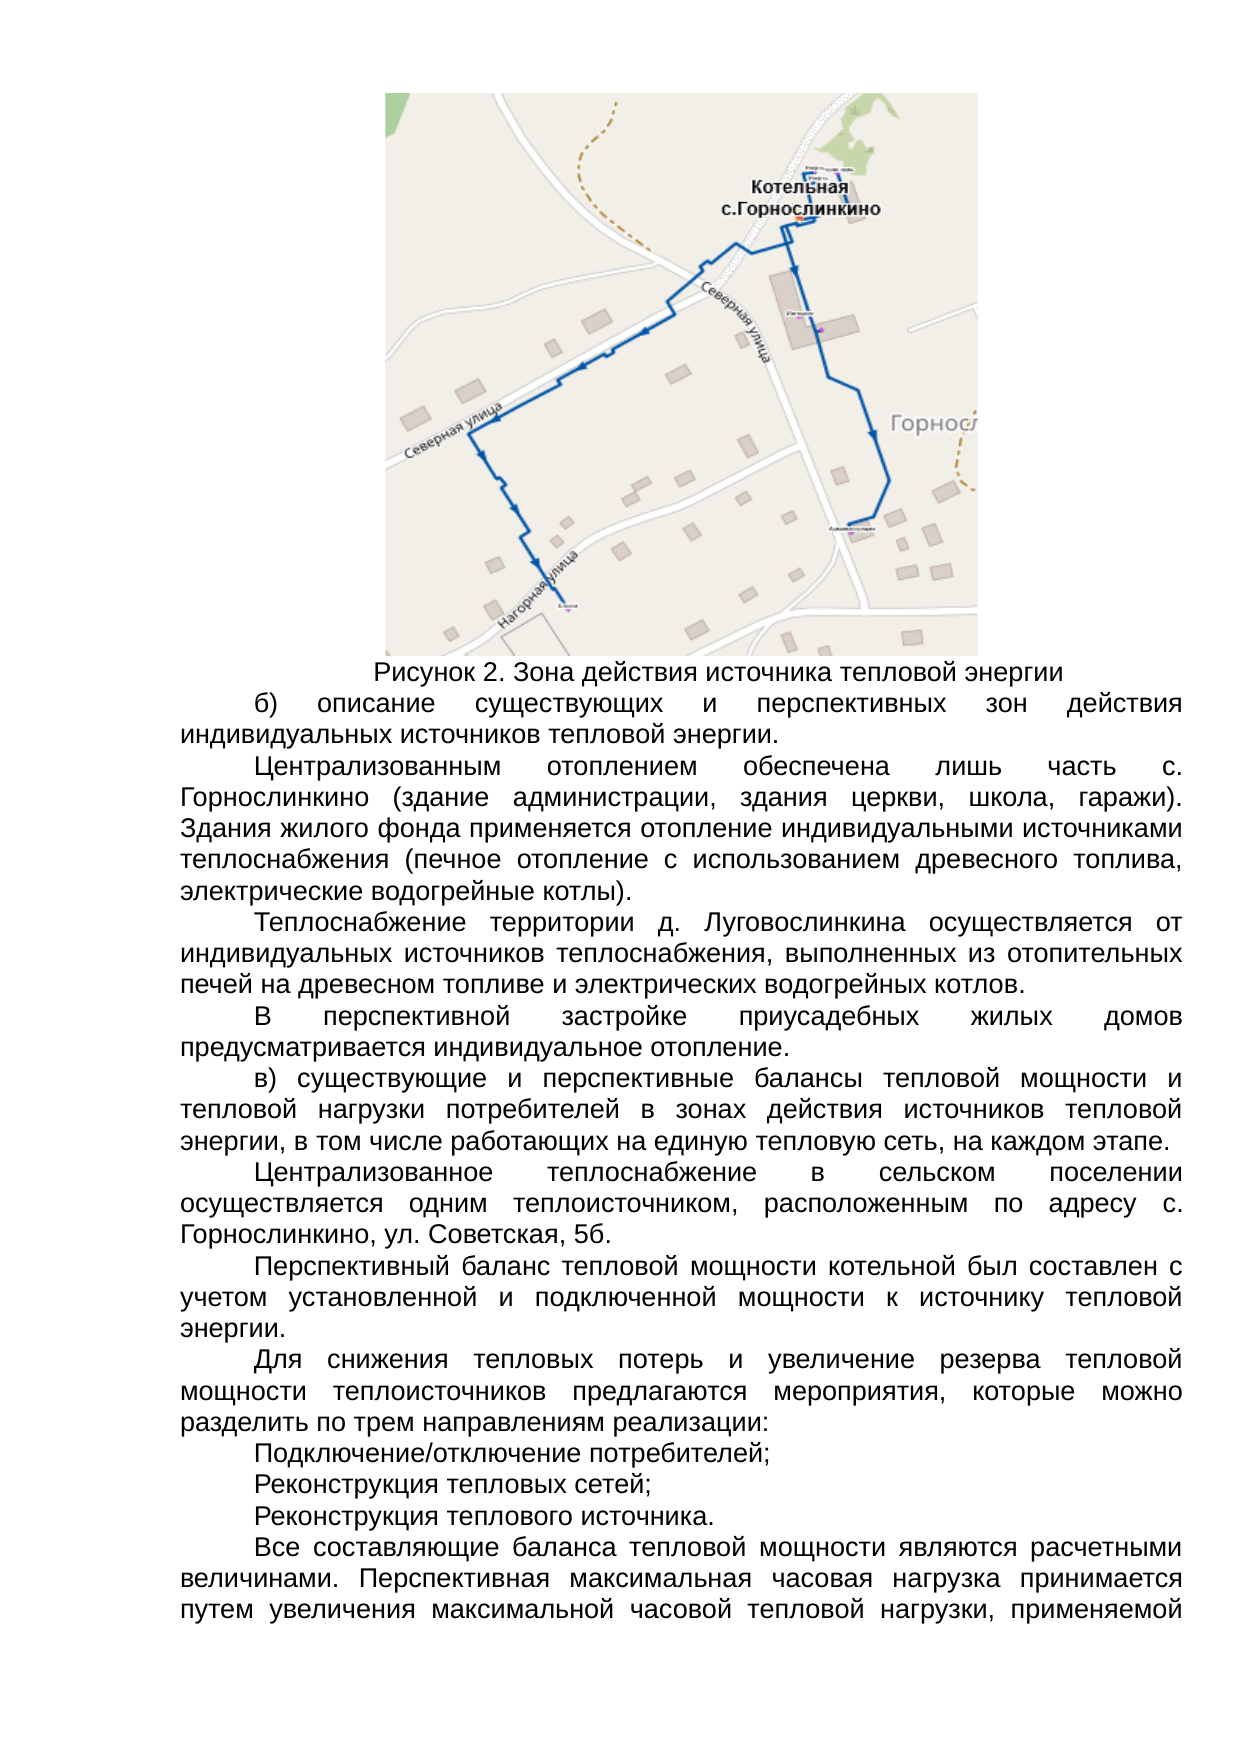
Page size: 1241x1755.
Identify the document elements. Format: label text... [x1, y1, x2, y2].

text Перспективный баланс тепловой мощности котельной был составлен с учетом установленной и подключенной мощности к источнику тепловой энергии. [180, 1250, 1183, 1343]
subtitle б) описание существующих и перспективных зон действия индивидуальных источников тепловой энергии. [180, 687, 1183, 750]
text Централизованное теплоснабжение в сельском поселении осуществляется одним теплоисточником, расположенным по адресу с. Горнослинкино, ул. Советская, 5б. [180, 1156, 1183, 1250]
text Рисунок 2. Зона действия источника тепловой энергии [180, 656, 1183, 687]
text Реконструкция теплового источника. [180, 1500, 1183, 1531]
text В перспективной застройке приусадебных жилых домов предусматривается индивидуальное отопление. [180, 1000, 1183, 1062]
text Подключение/отключение потребителей; [180, 1437, 1183, 1468]
picture [385, 93, 978, 656]
text Все составляющие баланса тепловой мощности являются расчетными величинами. Перспективная максимальная часовая нагрузка принимается путем увеличения максимальной часовой тепловой нагрузки, применяемой [180, 1531, 1183, 1625]
text Для снижения тепловых потерь и увеличение резерва тепловой мощности теплоисточников предлагаются мероприятия, которые можно разделить по трем направлениям реализации: [180, 1343, 1183, 1437]
text Теплоснабжение территории д. Луговослинкина осуществляется от индивидуальных источников теплоснабжения, выполненных из отопительных печей на древесном топливе и электрических водогрейных котлов. [180, 906, 1183, 1000]
text Централизованным отоплением обеспечена лишь часть с. Горнослинкино (здание администрации, здания церкви, школа, гаражи). Здания жилого фонда применяется отопление индивидуальными источниками теплоснабжения (печное отопление с использованием древесного топлива, электрические водогрейные котлы). [180, 750, 1183, 906]
subtitle в) существующие и перспективные балансы тепловой мощности и тепловой нагрузки потребителей в зонах действия источников тепловой энергии, в том числе работающих на единую тепловую сеть, на каждом этапе. [180, 1062, 1183, 1156]
text Реконструкция тепловых сетей; [180, 1468, 1183, 1500]
